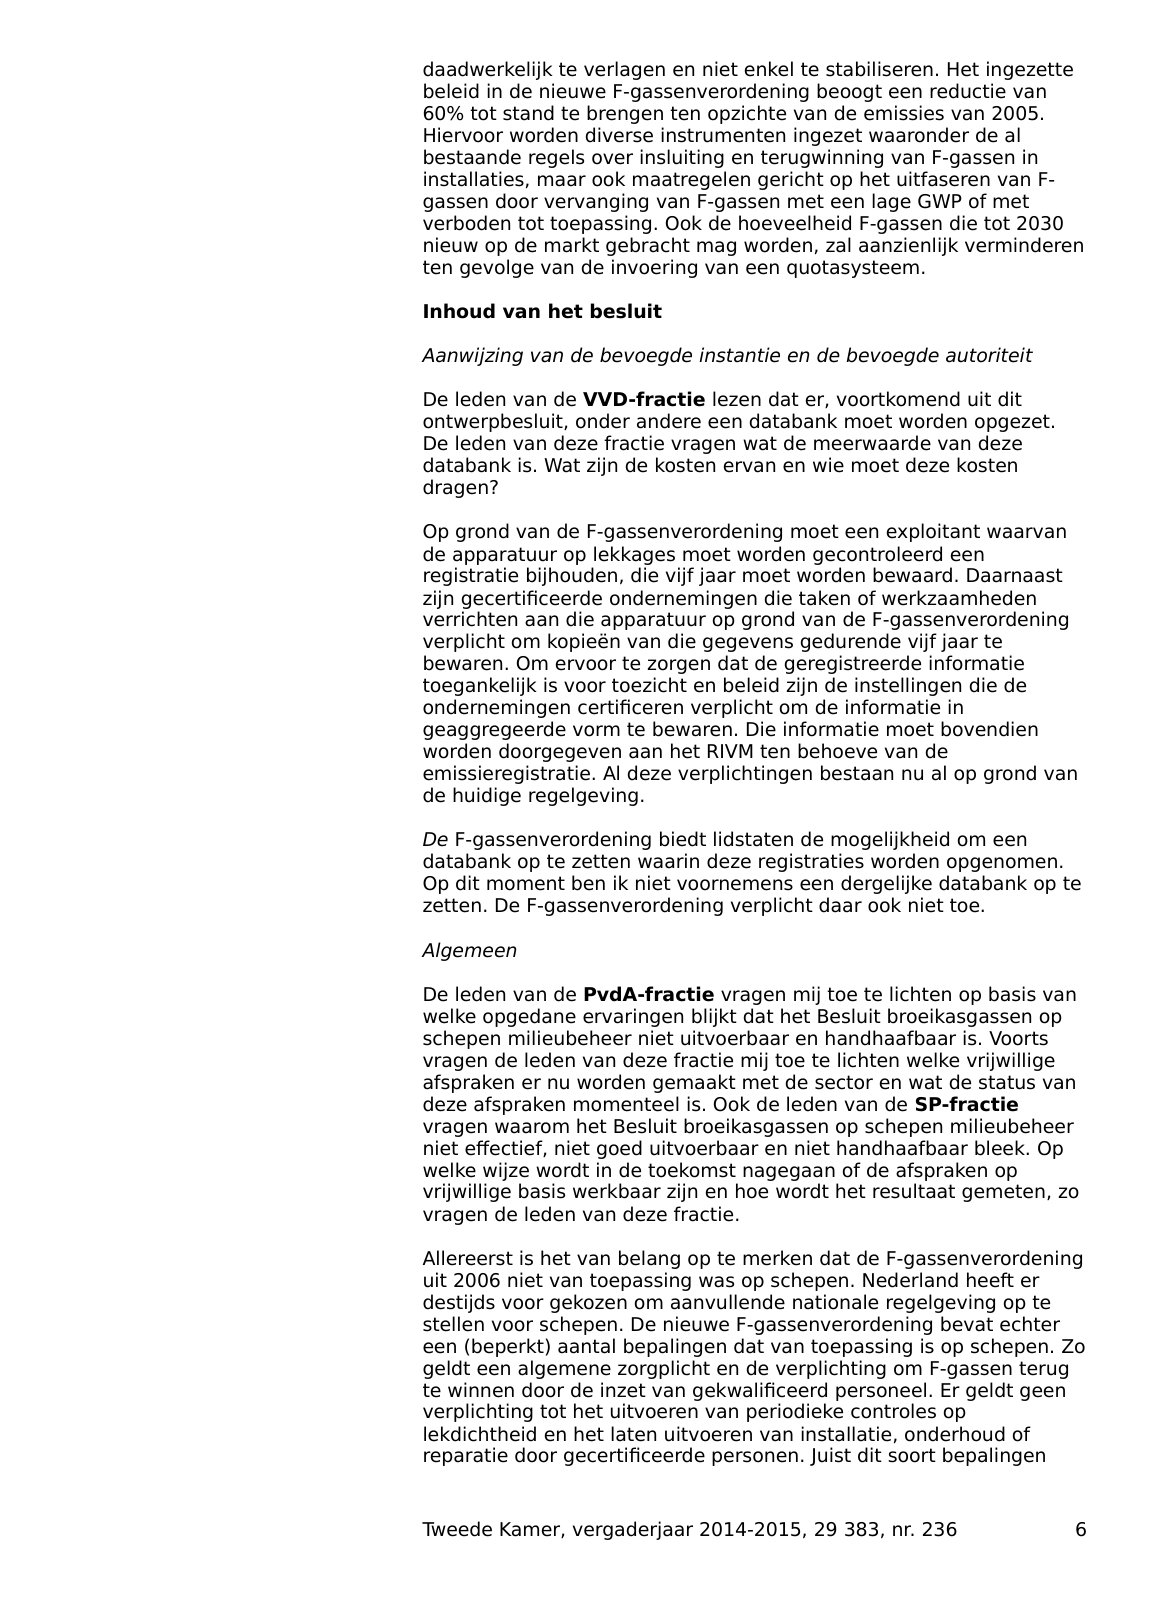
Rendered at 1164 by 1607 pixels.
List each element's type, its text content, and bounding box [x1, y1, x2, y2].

text De leden van de PvdA-fractie vragen mij toe te lichten op basis van welke opgedane ervaringen blijkt dat het Besluit broeikasgassen op schepen milieubeheer niet uitvoerbaar en handhaafbaar is. Voorts vragen de leden van deze fractie mij toe te lichten welke vrijwillige afspraken er nu worden gemaakt met de sector en wat de status van deze afspraken momenteel is. Ook de leden van de SP-fractie vragen waarom het Besluit broeikasgassen op schepen milieubeheer niet effectief, niet goed uitvoerbaar en niet handhaafbaar bleek. Op welke wijze wordt in de toekomst nagegaan of de afspraken op vrijwillige basis werkbaar zijn en hoe wordt het resultaat gemeten, zo vragen de leden van deze fractie. [422, 984, 1087, 1225]
text De leden van de VVD-fractie lezen dat er, voortkomend uit dit ontwerpbesluit, onder andere een databank moet worden opgezet. De leden van deze fractie vragen wat de meerwaarde van deze databank is. Wat zijn de kosten ervan en wie moet deze kosten dragen? [422, 389, 1087, 499]
subtitle Algemeen [422, 939, 1087, 961]
text De F-gassenverordening biedt lidstaten de mogelijkheid om een databank op te zetten waarin deze registraties worden opgenomen. Op dit moment ben ik niet voornemens een dergelijke databank op te zetten. De F-gassenverordening verplicht daar ook niet toe. [422, 829, 1087, 917]
text Op grond van de F-gassenverordening moet een exploitant waarvan de apparatuur op lekkages moet worden gecontroleerd een registratie bijhouden, die vijf jaar moet worden bewaard. Daarnaast zijn gecertificeerde ondernemingen die taken of werkzaamheden verrichten aan die apparatuur op grond van de F-gassenverordening verplicht om kopieën van die gegevens gedurende vijf jaar te bewaren. Om ervoor te zorgen dat de geregistreerde informatie toegankelijk is voor toezicht en beleid zijn de instellingen die de ondernemingen certificeren verplicht om de informatie in geaggregeerde vorm te bewaren. Die informatie moet bovendien worden doorgegeven aan het RIVM ten behoeve van de emissieregistratie. Al deze verplichtingen bestaan nu al op grond van de huidige regelgeving. [422, 521, 1087, 807]
subtitle Aanwijzing van de bevoegde instantie en de bevoegde autoriteit [422, 345, 1087, 367]
text Allereerst is het van belang op te merken dat de F-gassenverordening uit 2006 niet van toepassing was op schepen. Nederland heeft er destijds voor gekozen om aanvullende nationale regelgeving op te stellen voor schepen. De nieuwe F-gassenverordening bevat echter een (beperkt) aantal bepalingen dat van toepassing is op schepen. Zo geldt een algemene zorgplicht en de verplichting om F-gassen terug te winnen door de inzet van gekwalificeerd personeel. Er geldt geen verplichting tot het uitvoeren van periodieke controles op lekdichtheid en het laten uitvoeren van installatie, onderhoud of reparatie door gecertificeerde personen. Juist dit soort bepalingen [422, 1248, 1087, 1467]
subtitle Inhoud van het besluit [422, 301, 1087, 323]
text daadwerkelijk te verlagen en niet enkel te stabiliseren. Het ingezette beleid in de nieuwe F-gassenverordening beoogt een reductie van 60% tot stand te brengen ten opzichte van de emissies van 2005. Hiervoor worden diverse instrumenten ingezet waaronder de al bestaande regels over insluiting en terugwinning van F-gassen in installaties, maar ook maatregelen gericht op het uitfaseren van F-gassen door vervanging van F-gassen met een lage GWP of met verboden tot toepassing. Ook de hoeveelheid F-gassen die tot 2030 nieuw op de markt gebracht mag worden, zal aanzienlijk verminderen ten gevolge van de invoering van een quotasysteem. [422, 59, 1087, 279]
